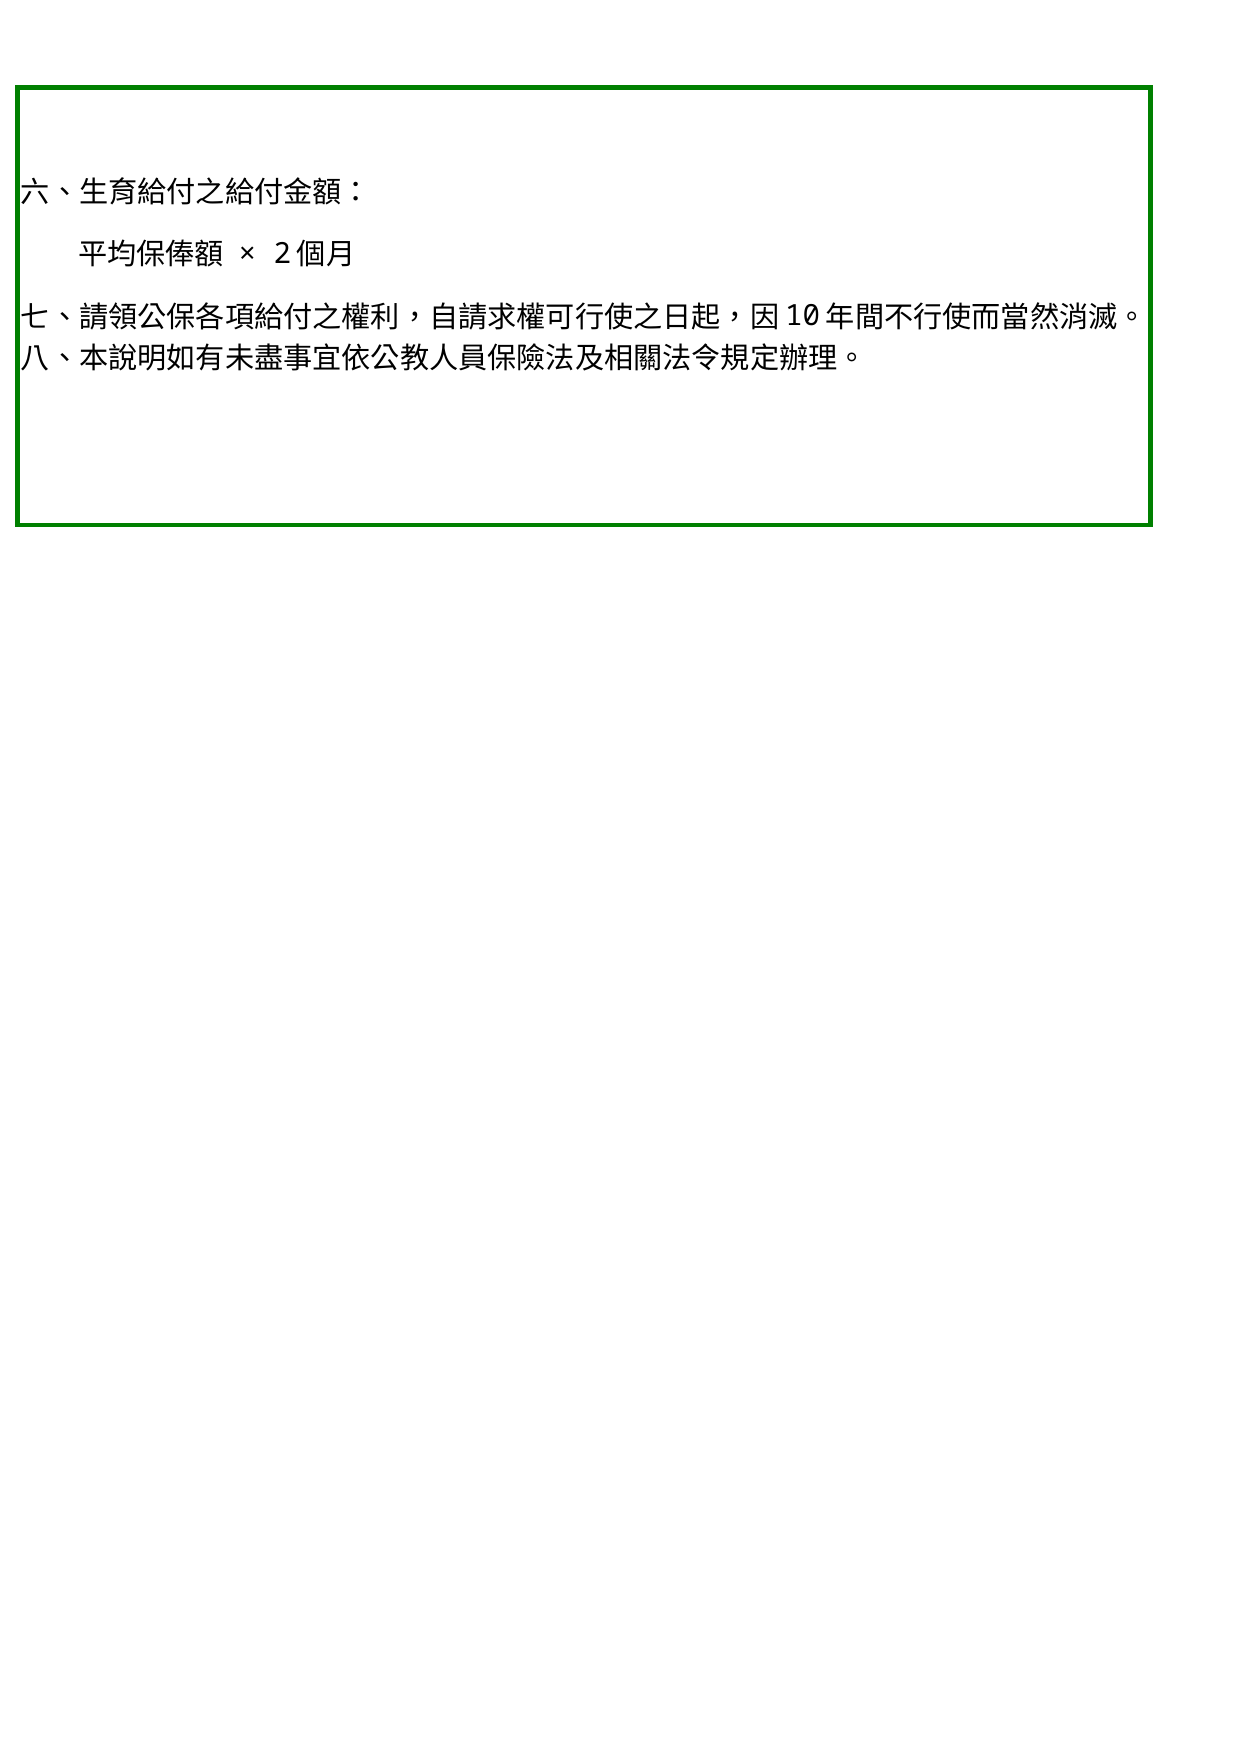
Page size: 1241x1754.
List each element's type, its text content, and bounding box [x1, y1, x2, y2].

table_cell 六、生育給付之給付金額： 平均保俸額 × 2個月 七、請領公保各項給付之權利，自請求權可行使之日起，因10年間不行使而當然消滅。 八、本說明如有未盡事宜依公教人員保險法及相關法令規定辦理。 [20, 90, 1148, 523]
